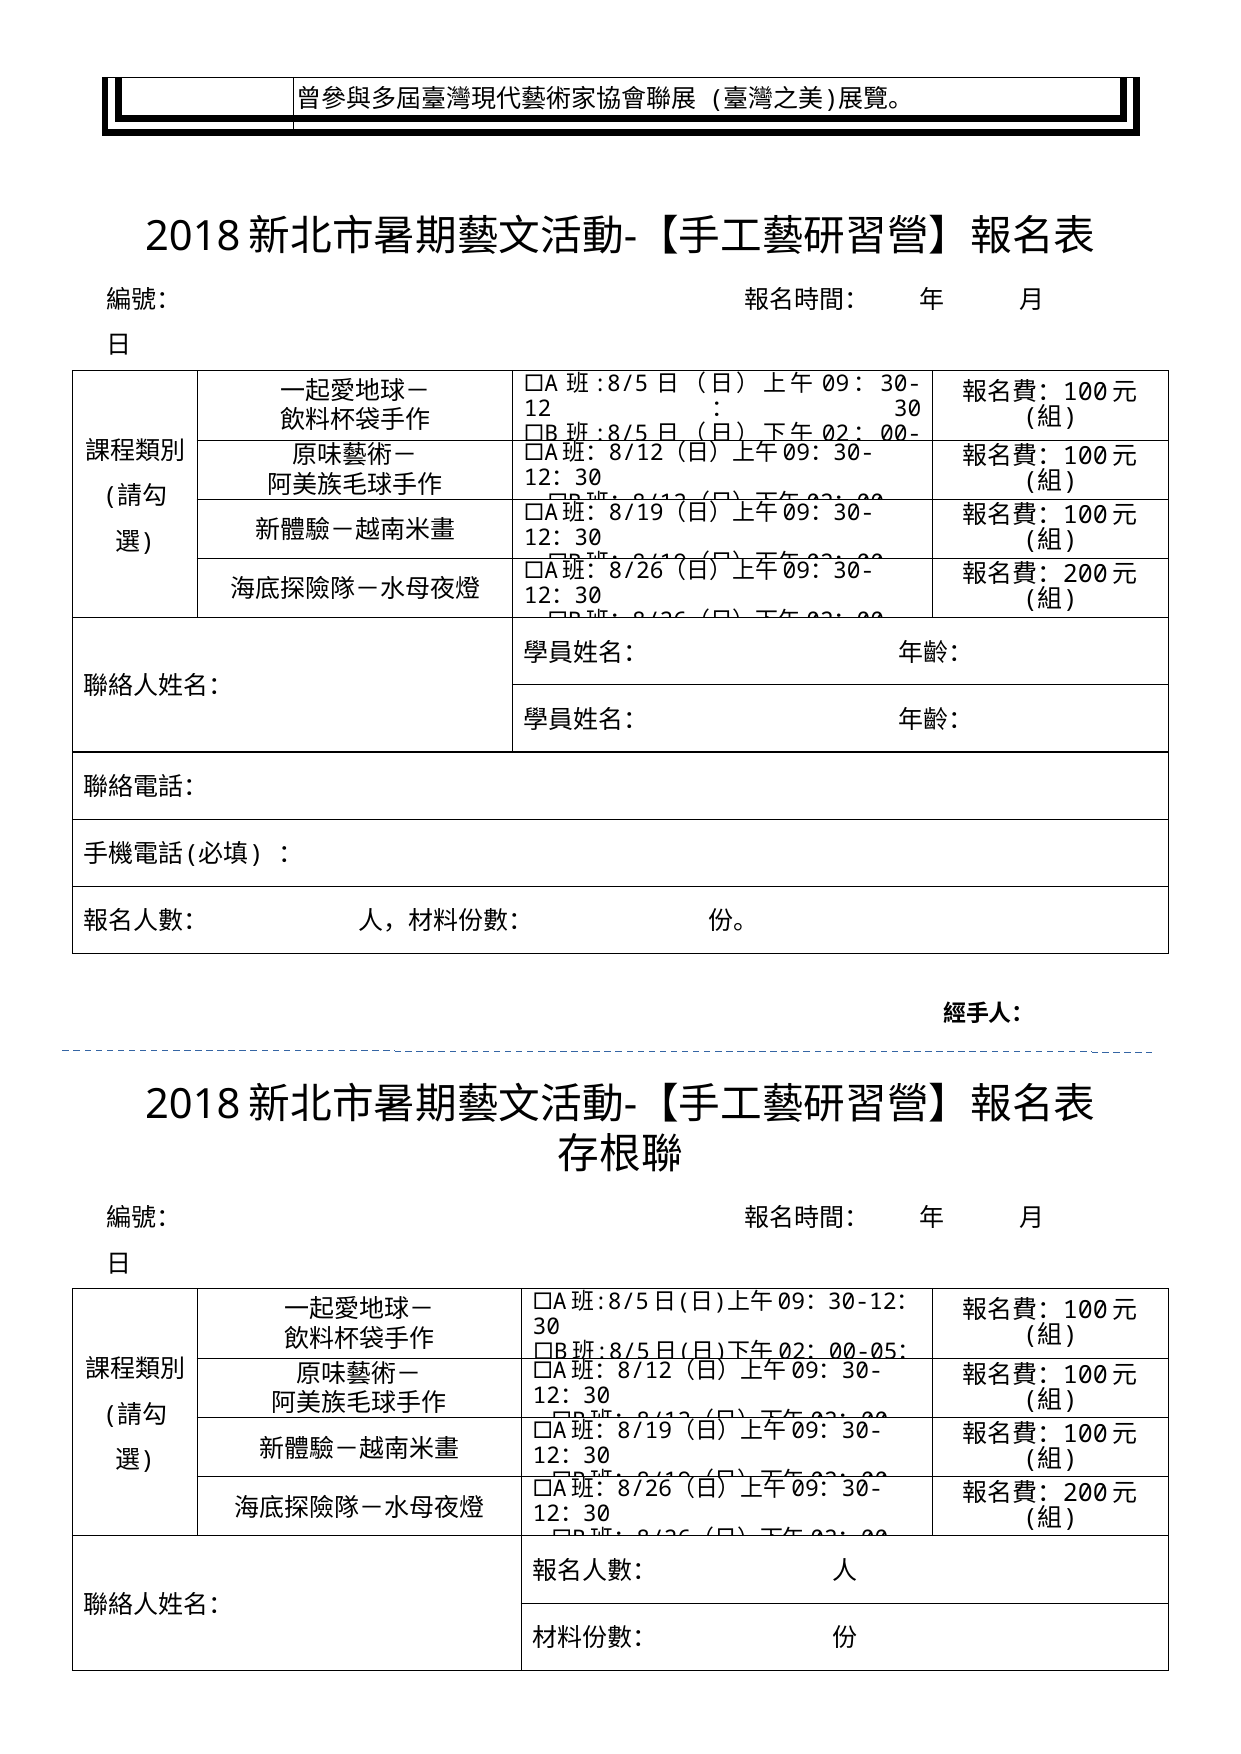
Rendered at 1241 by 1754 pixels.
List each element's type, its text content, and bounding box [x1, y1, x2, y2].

table_cell 材料份數： 份 [522, 1604, 1168, 1670]
table_cell 報名費：200元(組) [933, 559, 1168, 617]
table_cell 報名費：100元(組) [933, 500, 1168, 557]
table_cell 手機電話(必填) ： [73, 820, 1168, 886]
text 2018新北市暑期藝文活動-【手工藝研習營】報名表 [106, 211, 1134, 261]
table_cell 學員姓名： 年齡： [513, 685, 1168, 751]
table_cell 報名費：100元(組) [933, 1359, 1168, 1417]
table_header A班:8/5日（日）上午09：30-12：30 B班:8/5日（日）下午02：00-05：00 [513, 371, 932, 439]
text 編號： 報名時間： 年 月 日 [106, 1198, 1134, 1279]
table_cell 報名人數： 人，材料份數： 份。 [73, 887, 1168, 953]
table_cell A班：8/26（日）上午09：30-12：30 B班：8/26（日）下午02：00-05：00 [513, 559, 932, 617]
table_cell [122, 78, 293, 115]
table_header 一起愛地球－ 飲料杯袋手作 [198, 371, 512, 439]
table_cell 原味藝術－ 阿美族毛球手作 [198, 1359, 521, 1417]
text 2018新北市暑期藝文活動-【手工藝研習營】報名表 存根聯 [106, 1079, 1134, 1179]
table_cell 海底探險隊－水母夜燈 [198, 559, 512, 617]
table_cell 原味藝術－ 阿美族毛球手作 [198, 441, 512, 499]
table_header A班:8/5日(日)上午09：30-12：30 B班:8/5日(日)下午02：00-05：00 [522, 1289, 932, 1358]
table_header 報名費：100元(組) [933, 371, 1168, 439]
table_cell A班：8/12（日）上午09：30-12：30 B班：8/12（日）下午02：00-05：00 [522, 1359, 932, 1417]
table_cell 報名費：100元(組) [933, 1418, 1168, 1476]
table_cell 報名費：100元(組) [933, 441, 1168, 499]
table_header 一起愛地球－ 飲料杯袋手作 [198, 1289, 521, 1358]
table_cell 聯絡人姓名： [73, 1536, 521, 1670]
table_cell A班：8/26（日）上午09：30-12：30 B班：8/26（日）下午02：00-05：00 [522, 1477, 932, 1535]
table_header 報名費：100元(組) [933, 1289, 1168, 1358]
table_cell 聯絡電話： [73, 753, 1168, 818]
table_cell A班：8/12（日）上午09：30-12：30 B班：8/12（日）下午02：00-05：00 [513, 441, 932, 499]
text 經手人： [106, 991, 1134, 1029]
text 編號： 報名時間： 年 月 日 [106, 279, 1134, 361]
table_header 課程類別 (請勾選) [73, 1289, 197, 1535]
table_cell A班：8/19（日）上午09：30-12：30 B班：8/19（日）下午02：00-05：00 [513, 500, 932, 557]
table_cell 報名費：200元(組) [933, 1477, 1168, 1535]
table_cell 新體驗－越南米畫 [198, 500, 512, 557]
table_cell 曾參與多屆臺灣現代藝術家協會聯展 (臺灣之美)展覽。 [294, 78, 1120, 115]
table_cell 新體驗－越南米畫 [198, 1418, 521, 1476]
table_cell 聯絡人姓名： [73, 618, 512, 751]
table_cell 學員姓名： 年齡： [513, 618, 1168, 684]
table_header 課程類別 (請勾選) [73, 371, 197, 617]
table_cell 海底探險隊－水母夜燈 [198, 1477, 521, 1535]
table_cell 報名人數： 人 [522, 1536, 1168, 1602]
table_cell A班：8/19（日）上午09：30-12：30 B班：8/19（日）下午02：00-05：00 [522, 1418, 932, 1476]
